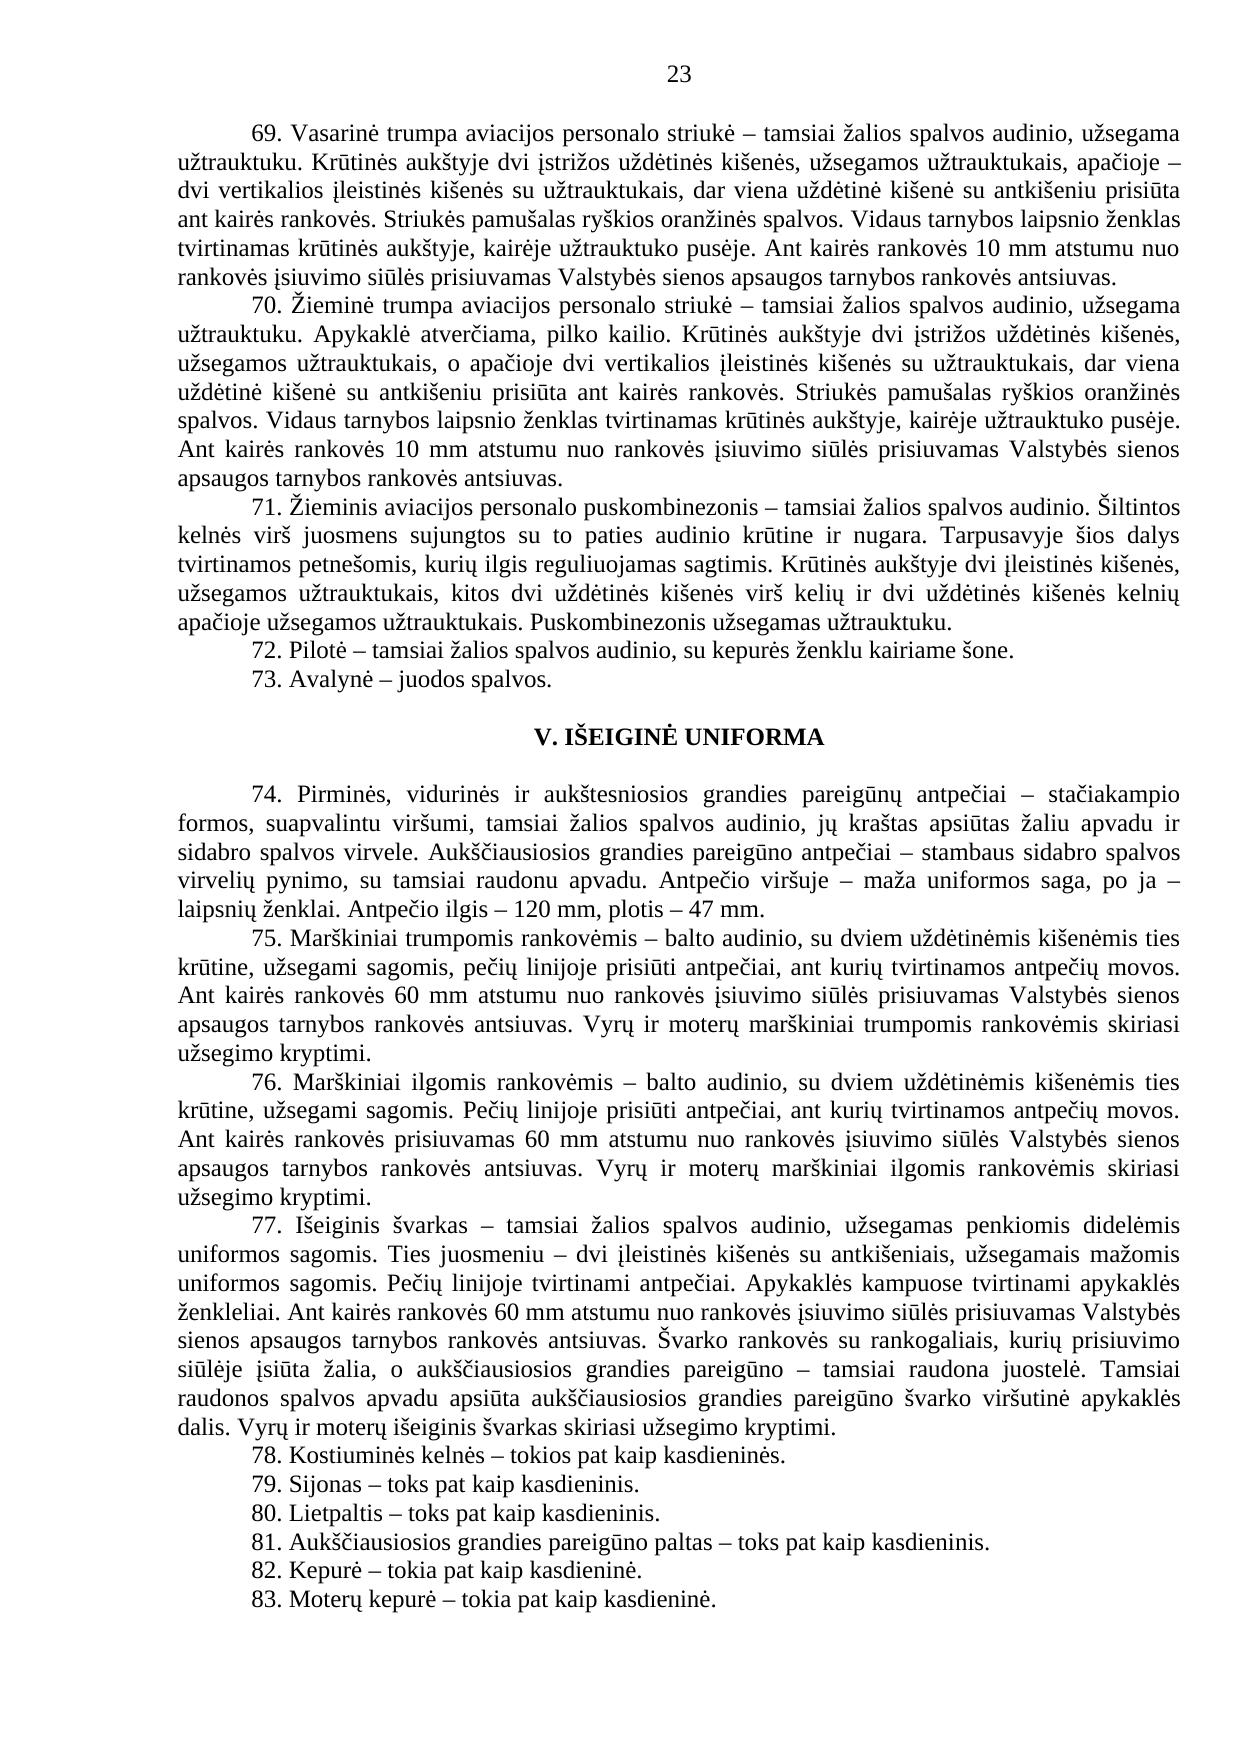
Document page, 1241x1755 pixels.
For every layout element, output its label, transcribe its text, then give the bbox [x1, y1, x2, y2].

text 73. Avalynė – juodos spalvos. [177, 664, 1181, 693]
text 76. Marškiniai ilgomis rankovėmis – balto audinio, su dviem uždėtinėmis kišenėmis ties krūtine, užsegami sagomis. Pečių linijoje prisiūti antpečiai, ant kurių tvirtinamos antpečių movos. Ant kairės rankovės prisiuvamas 60 mm atstumu nuo rankovės įsiuvimo siūlės Valstybės sienos apsaugos tarnybos rankovės antsiuvas. Vyrų ir moterų marškiniai ilgomis rankovėmis skiriasi užsegimo kryptimi. [177, 1067, 1181, 1211]
text 72. Pilotė – tamsiai žalios spalvos audinio, su kepurės ženklu kairiame šone. [177, 636, 1181, 664]
text 71. Žieminis aviacijos personalo puskombinezonis – tamsiai žalios spalvos audinio. Šiltintos kelnės virš juosmens sujungtos su to paties audinio krūtine ir nugara. Tarpusavyje šios dalys tvirtinamos petnešomis, kurių ilgis reguliuojamas sagtimis. Krūtinės aukštyje dvi įleistinės kišenės, užsegamos užtrauktukais, kitos dvi uždėtinės kišenės virš kelių ir dvi uždėtinės kišenės kelnių apačioje užsegamos užtrauktukais. Puskombinezonis užsegamas užtrauktuku. [177, 492, 1181, 636]
text 70. Žieminė trumpa aviacijos personalo striukė – tamsiai žalios spalvos audinio, užsegama užtrauktuku. Apykaklė atverčiama, pilko kailio. Krūtinės aukštyje dvi įstrižos uždėtinės kišenės, užsegamos užtrauktukais, o apačioje dvi vertikalios įleistinės kišenės su užtrauktukais, dar viena uždėtinė kišenė su antkišeniu prisiūta ant kairės rankovės. Striukės pamušalas ryškios oranžinės spalvos. Vidaus tarnybos laipsnio ženklas tvirtinamas krūtinės aukštyje, kairėje užtrauktuko pusėje. Ant kairės rankovės 10 mm atstumu nuo rankovės įsiuvimo siūlės prisiuvamas Valstybės sienos apsaugos tarnybos rankovės antsiuvas. [177, 291, 1181, 492]
text 81. Aukščiausiosios grandies pareigūno paltas – toks pat kaip kasdieninis. [177, 1527, 1181, 1556]
text 74. Pirminės, vidurinės ir aukštesniosios grandies pareigūnų antpečiai – stačiakampio formos, suapvalintu viršumi, tamsiai žalios spalvos audinio, jų kraštas apsiūtas žaliu apvadu ir sidabro spalvos virvele. Aukščiausiosios grandies pareigūno antpečiai – stambaus sidabro spalvos virvelių pynimo, su tamsiai raudonu apvadu. Antpečio viršuje – maža uniformos saga, po ja – laipsnių ženklai. Antpečio ilgis – 120 mm, plotis – 47 mm. [177, 779, 1181, 923]
text 77. Išeiginis švarkas – tamsiai žalios spalvos audinio, užsegamas penkiomis didelėmis uniformos sagomis. Ties juosmeniu – dvi įleistinės kišenės su antkišeniais, užsegamais mažomis uniformos sagomis. Pečių linijoje tvirtinami antpečiai. Apykaklės kampuose tvirtinami apykaklės ženkleliai. Ant kairės rankovės 60 mm atstumu nuo rankovės įsiuvimo siūlės prisiuvamas Valstybės sienos apsaugos tarnybos rankovės antsiuvas. Švarko rankovės su rankogaliais, kurių prisiuvimo siūlėje įsiūta žalia, o aukščiausiosios grandies pareigūno – tamsiai raudona juostelė. Tamsiai raudonos spalvos apvadu apsiūta aukščiausiosios grandies pareigūno švarko viršutinė apykaklės dalis. Vyrų ir moterų išeiginis švarkas skiriasi užsegimo kryptimi. [177, 1211, 1181, 1441]
text 82. Kepurė – tokia pat kaip kasdieninė. [177, 1556, 1181, 1584]
text 83. Moterų kepurė – tokia pat kaip kasdieninė. [177, 1584, 1181, 1613]
text 69. Vasarinė trumpa aviacijos personalo striukė – tamsiai žalios spalvos audinio, užsegama užtrauktuku. Krūtinės aukštyje dvi įstrižos uždėtinės kišenės, užsegamos užtrauktukais, apačioje – dvi vertikalios įleistinės kišenės su užtrauktukais, dar viena uždėtinė kišenė su antkišeniu prisiūta ant kairės rankovės. Striukės pamušalas ryškios oranžinės spalvos. Vidaus tarnybos laipsnio ženklas tvirtinamas krūtinės aukštyje, kairėje užtrauktuko pusėje. Ant kairės rankovės 10 mm atstumu nuo rankovės įsiuvimo siūlės prisiuvamas Valstybės sienos apsaugos tarnybos rankovės antsiuvas. [177, 118, 1181, 291]
text 80. Lietpaltis – toks pat kaip kasdieninis. [177, 1498, 1181, 1527]
text 75. Marškiniai trumpomis rankovėmis – balto audinio, su dviem uždėtinėmis kišenėmis ties krūtine, užsegami sagomis, pečių linijoje prisiūti antpečiai, ant kurių tvirtinamos antpečių movos. Ant kairės rankovės 60 mm atstumu nuo rankovės įsiuvimo siūlės prisiuvamas Valstybės sienos apsaugos tarnybos rankovės antsiuvas. Vyrų ir moterų marškiniai trumpomis rankovėmis skiriasi užsegimo kryptimi. [177, 923, 1181, 1067]
text 79. Sijonas – toks pat kaip kasdieninis. [177, 1469, 1181, 1498]
text 78. Kostiuminės kelnės – tokios pat kaip kasdieninės. [177, 1441, 1181, 1469]
text V. IŠEIGINĖ UNIFORMA [177, 722, 1181, 751]
